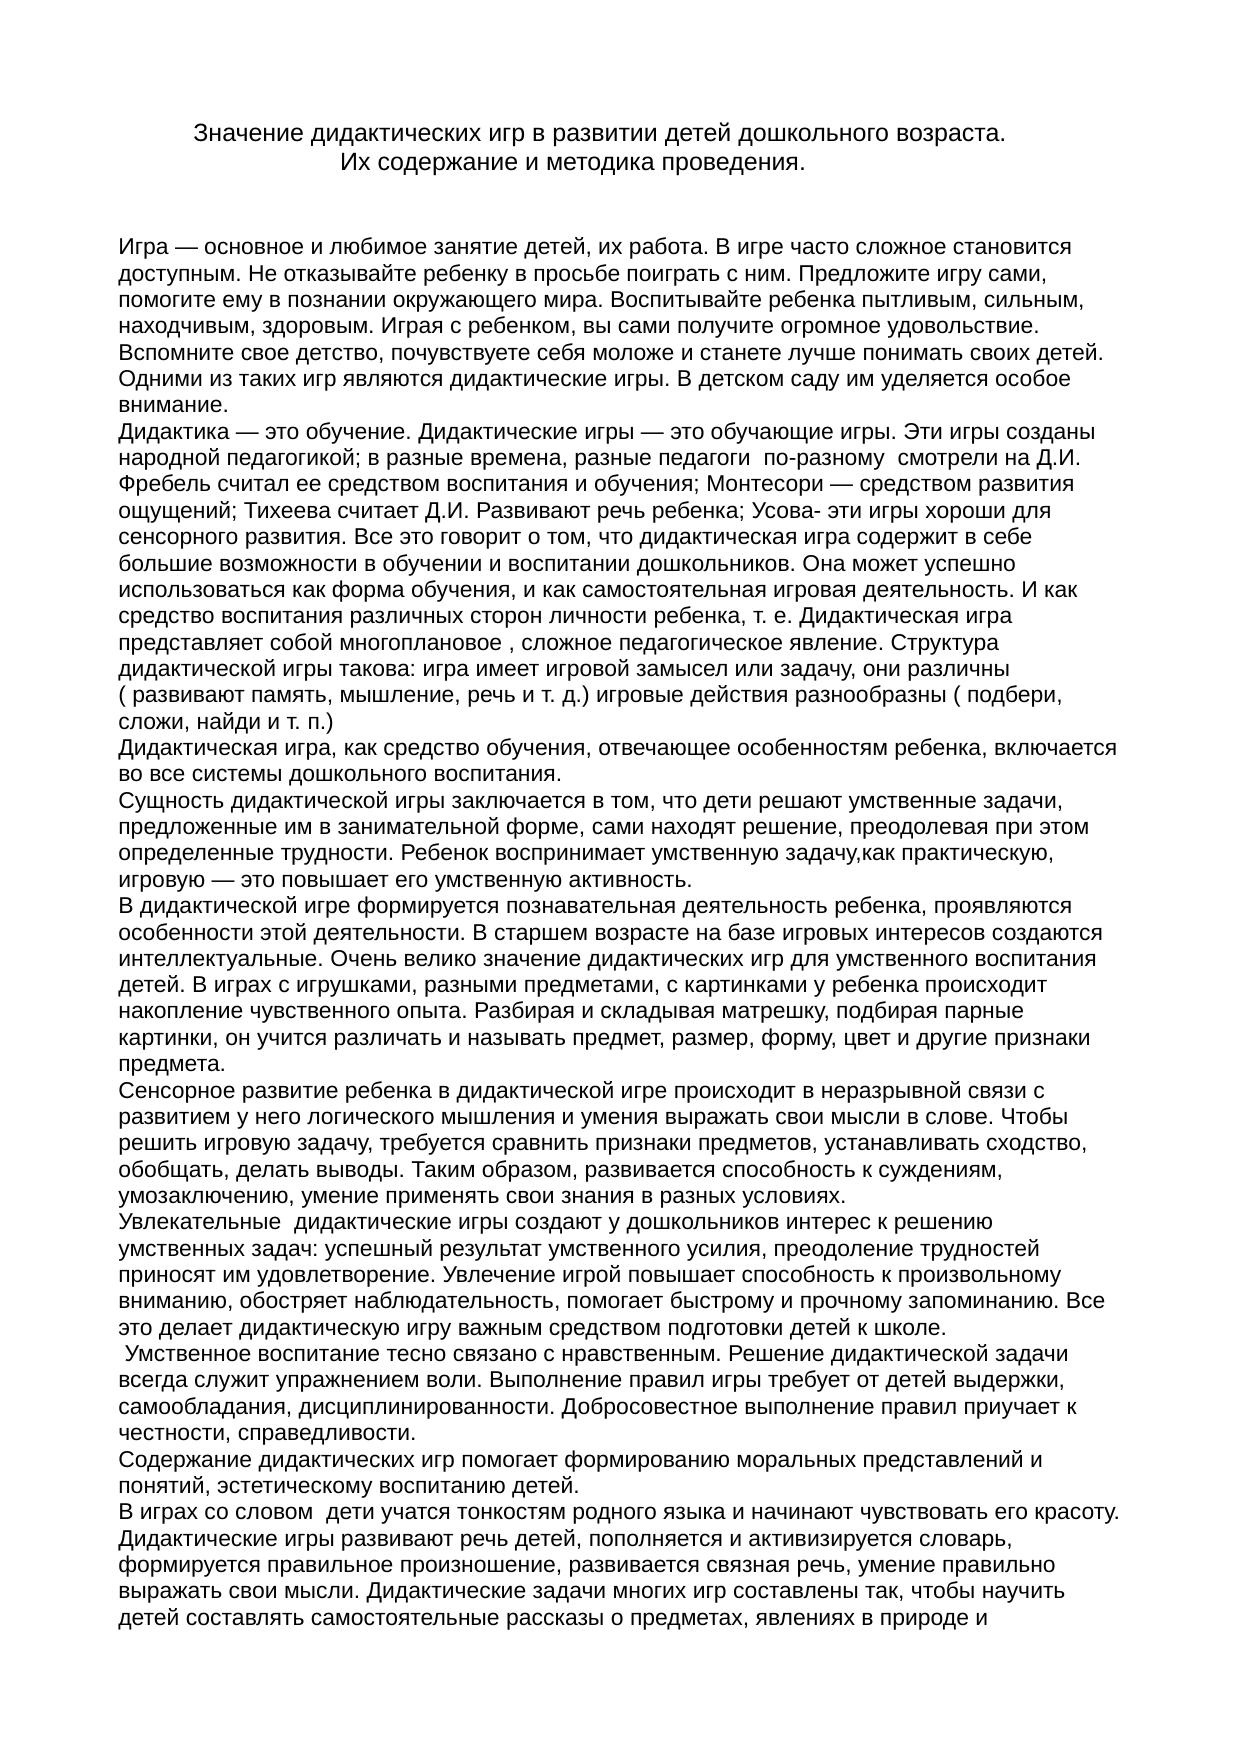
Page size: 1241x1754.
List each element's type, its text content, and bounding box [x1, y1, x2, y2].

text Значение дидактических игр в развитии детей дошкольного возраста. [118, 118, 1122, 147]
text В дидактической игре формируется познавательная деятельность ребенка, проявляются особенности этой деятельности. В старшем возрасте на базе игровых интересов создаются интеллектуальные. Очень велико значение дидактических игр для умственного воспитания детей. В играх с игрушками, разными предметами, с картинками у ребенка происходит накопление чувственного опыта. Разбирая и складывая матрешку, подбирая парные картинки, он учится различать и называть предмет, размер, форму, цвет и другие признаки предмета. [118, 892, 1122, 1077]
text Дидактика — это обучение. Дидактические игры — это обучающие игры. Эти игры созданы народной педагогикой; в разные времена, разные педагоги по-разному смотрели на Д.И. Фребель считал ее средством воспитания и обучения; Монтесори — средством развития ощущений; Тихеева считает Д.И. Развивают речь ребенка; Усова- эти игры хороши для сенсорного развития. Все это говорит о том, что дидактическая игра содержит в себе большие возможности в обучении и воспитании дошкольников. Она может успешно использоваться как форма обучения, и как самостоятельная игровая деятельность. И как средство воспитания различных сторон личности ребенка, т. е. Дидактическая игра представляет собой многоплановое , сложное педагогическое явление. Структура дидактической игры такова: игра имеет игровой замысел или задачу, они различны ( развивают память, мышление, речь и т. д.) игровые действия разнообразны ( подбери, сложи, найди и т. п.) [118, 418, 1122, 734]
text Увлекательные дидактические игры создают у дошкольников интерес к решению умственных задач: успешный результат умственного усилия, преодоление трудностей приносят им удовлетворение. Увлечение игрой повышает способность к произвольному вниманию, обостряет наблюдательность, помогает быстрому и прочному запоминанию. Все это делает дидактическую игру важным средством подготовки детей к школе. [118, 1208, 1122, 1340]
text Игра — основное и любимое занятие детей, их работа. В игре часто сложное становится доступным. Не отказывайте ребенку в просьбе поиграть с ним. Предложите игру сами, помогите ему в познании окружающего мира. Воспитывайте ребенка пытливым, сильным, находчивым, здоровым. Играя с ребенком, вы сами получите огромное удовольствие. Вспомните свое детство, почувствуете себя моложе и станете лучше понимать своих детей. [118, 233, 1122, 365]
text Дидактические игры развивают речь детей, пополняется и активизируется словарь, формируется правильное произношение, развивается связная речь, умение правильно выражать свои мысли. Дидактические задачи многих игр составлены так, чтобы научить детей составлять самостоятельные рассказы о предметах, явлениях в природе и [118, 1524, 1122, 1630]
text Сущность дидактической игры заключается в том, что дети решают умственные задачи, предложенные им в занимательной форме, сами находят решение, преодолевая при этом определенные трудности. Ребенок воспринимает умственную задачу,как практическую, игровую — это повышает его умственную активность. [118, 787, 1122, 892]
text Умственное воспитание тесно связано с нравственным. Решение дидактической задачи всегда служит упражнением воли. Выполнение правил игры требует от детей выдержки, самообладания, дисциплинированности. Добросовестное выполнение правил приучает к честности, справедливости. [118, 1340, 1122, 1446]
text Содержание дидактических игр помогает формированию моральных представлений и понятий, эстетическому воспитанию детей. [118, 1446, 1122, 1498]
text Сенсорное развитие ребенка в дидактической игре происходит в неразрывной связи с развитием у него логического мышления и умения выражать свои мысли в слове. Чтобы решить игровую задачу, требуется сравнить признаки предметов, устанавливать сходство, обобщать, делать выводы. Таким образом, развивается способность к суждениям, умозаключению, умение применять свои знания в разных условиях. [118, 1077, 1122, 1208]
text Дидактическая игра, как средство обучения, отвечающее особенностям ребенка, включается во все системы дошкольного воспитания. [118, 734, 1122, 787]
text Их содержание и методика проведения. [118, 147, 1122, 176]
text Одними из таких игр являются дидактические игры. В детском саду им уделяется особое внимание. [118, 365, 1122, 418]
text В играх со словом дети учатся тонкостям родного языка и начинают чувствовать его красоту. [118, 1498, 1122, 1524]
